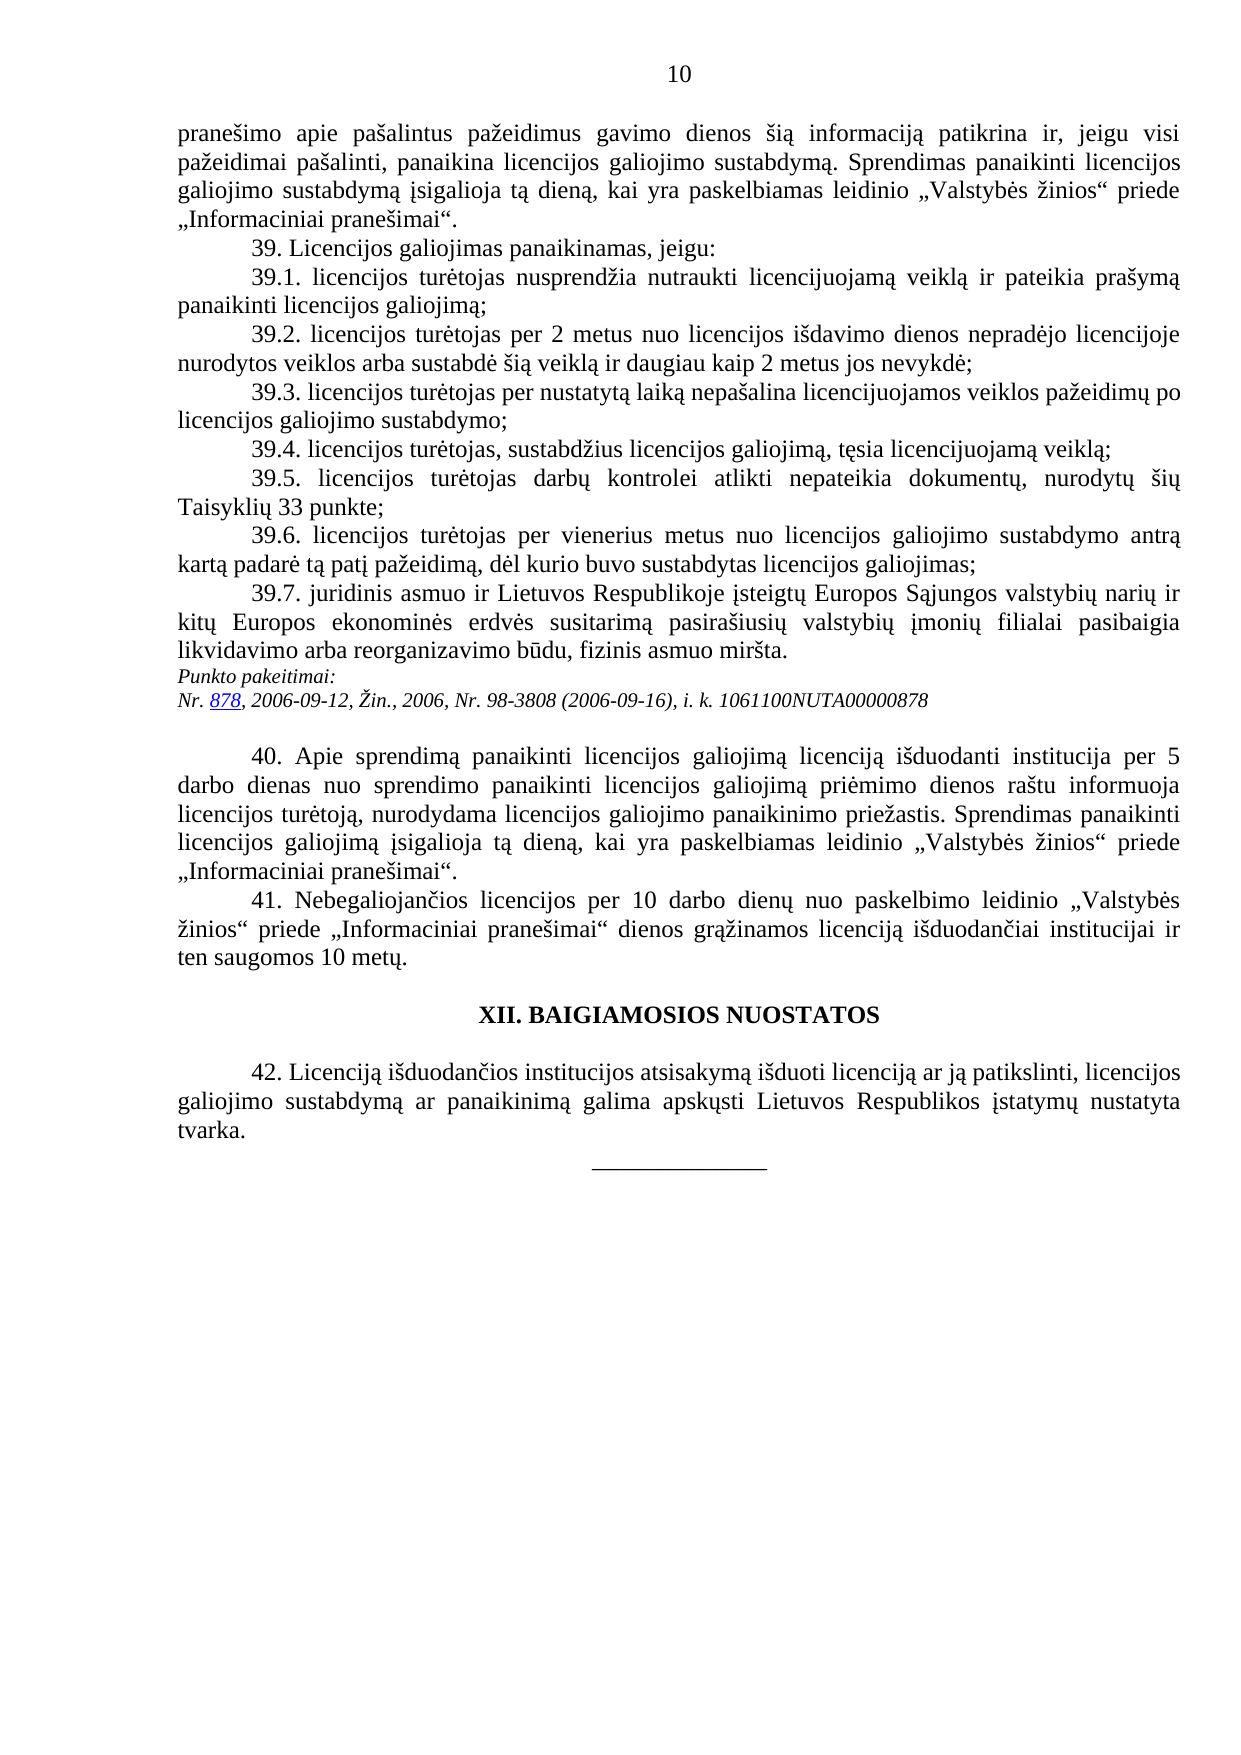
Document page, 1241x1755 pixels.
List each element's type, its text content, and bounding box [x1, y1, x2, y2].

text ______________ [177, 1144, 1181, 1172]
text 39. Licencijos galiojimas panaikinamas, jeigu: [177, 233, 1181, 262]
text 40. Apie sprendimą panaikinti licencijos galiojimą licenciją išduodanti institucija per 5 darbo dienas nuo sprendimo panaikinti licencijos galiojimą priėmimo dienos raštu informuoja licencijos turėtoją, nurodydama licencijos galiojimo panaikinimo priežastis. Sprendimas panaikinti licencijos galiojimą įsigalioja tą dieną, kai yra paskelbiamas leidinio „Valstybės žinios“ priede „Informaciniai pranešimai“. [177, 741, 1181, 885]
text XII. BAIGIAMOSIOS NUOSTATOS [177, 1000, 1181, 1029]
text 42. Licenciją išduodančios institucijos atsisakymą išduoti licenciją ar ją patikslinti, licencijos galiojimo sustabdymą ar panaikinimą galima apskųsti Lietuvos Respublikos įstatymų nustatyta tvarka. [177, 1057, 1181, 1144]
text 39.2. licencijos turėtojas per 2 metus nuo licencijos išdavimo dienos nepradėjo licencijoje nurodytos veiklos arba sustabdė šią veiklą ir daugiau kaip 2 metus jos nevykdė; [177, 319, 1181, 377]
text 39.4. licencijos turėtojas, sustabdžius licencijos galiojimą, tęsia licencijuojamą veiklą; [177, 434, 1181, 463]
text 39.1. licencijos turėtojas nusprendžia nutraukti licencijuojamą veiklą ir pateikia prašymą panaikinti licencijos galiojimą; [177, 262, 1181, 319]
text 39.6. licencijos turėtojas per vienerius metus nuo licencijos galiojimo sustabdymo antrą kartą padarė tą patį pažeidimą, dėl kurio buvo sustabdytas licencijos galiojimas; [177, 521, 1181, 578]
text Nr. 878, 2006-09-12, Žin., 2006, Nr. 98-3808 (2006-09-16), i. k. 1061100NUTA00000878 [177, 688, 1181, 712]
text pranešimo apie pašalintus pažeidimus gavimo dienos šią informaciją patikrina ir, jeigu visi pažeidimai pašalinti, panaikina licencijos galiojimo sustabdymą. Sprendimas panaikinti licencijos galiojimo sustabdymą įsigalioja tą dieną, kai yra paskelbiamas leidinio „Valstybės žinios“ priede „Informaciniai pranešimai“. [177, 118, 1181, 233]
text 41. Nebegaliojančios licencijos per 10 darbo dienų nuo paskelbimo leidinio „Valstybės žinios“ priede „Informaciniai pranešimai“ dienos grąžinamos licenciją išduodančiai institucijai ir ten saugomos 10 metų. [177, 885, 1181, 971]
text 39.5. licencijos turėtojas darbų kontrolei atlikti nepateikia dokumentų, nurodytų šių Taisyklių 33 punkte; [177, 463, 1181, 521]
text Punkto pakeitimai: [177, 664, 1181, 688]
text 39.3. licencijos turėtojas per nustatytą laiką nepašalina licencijuojamos veiklos pažeidimų po licencijos galiojimo sustabdymo; [177, 377, 1181, 434]
text 39.7. juridinis asmuo ir Lietuvos Respublikoje įsteigtų Europos Sąjungos valstybių narių ir kitų Europos ekonominės erdvės susitarimą pasirašiusių valstybių įmonių filialai pasibaigia likvidavimo arba reorganizavimo būdu, fizinis asmuo miršta. [177, 578, 1181, 664]
